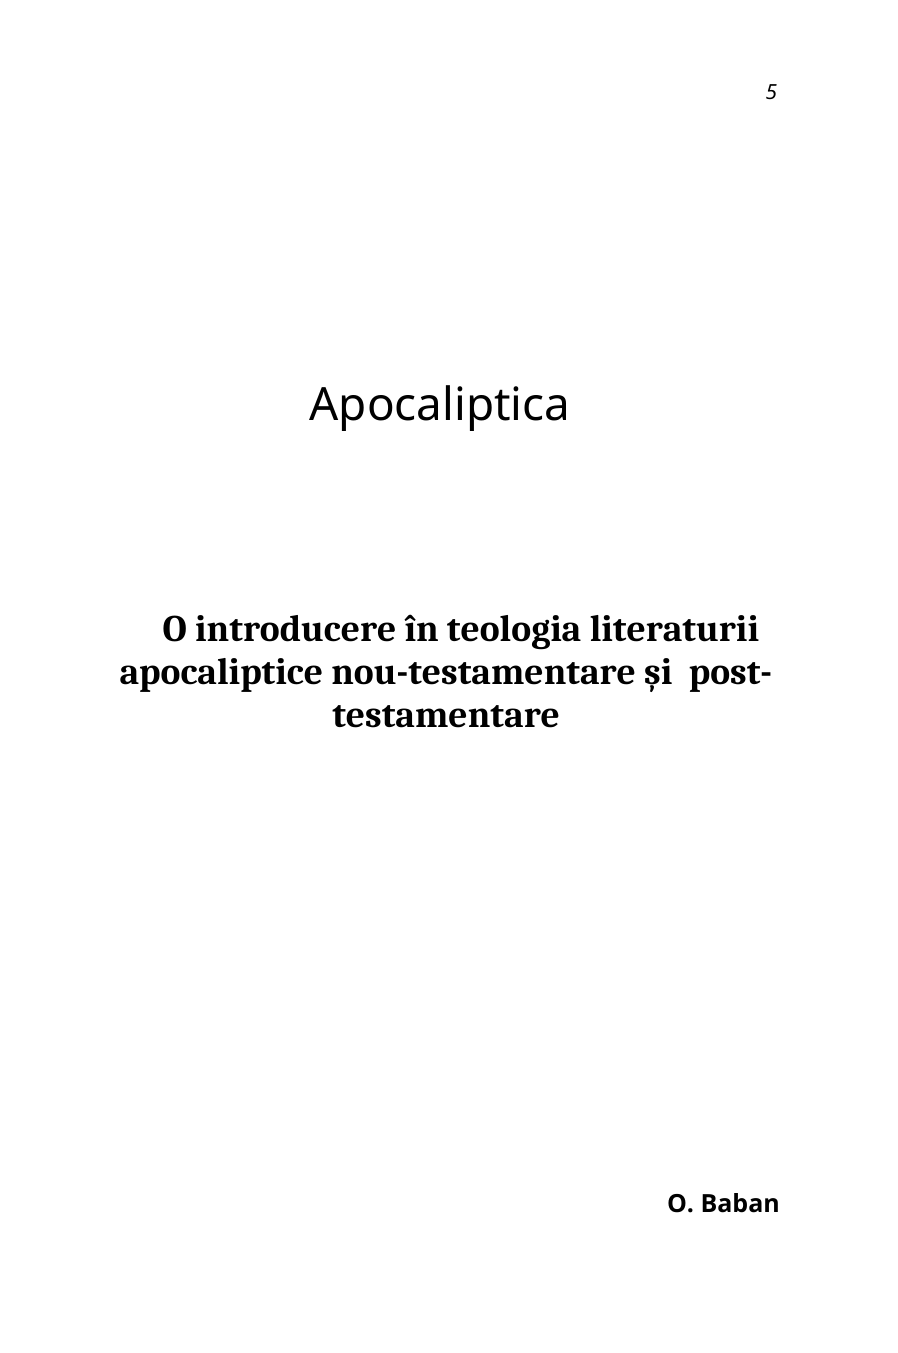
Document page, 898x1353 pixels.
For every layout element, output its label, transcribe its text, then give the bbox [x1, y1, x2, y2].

subtitle O introducere în teologia literaturii apocaliptice nou-testamentare şi post-testamentare [112, 607, 779, 737]
subtitle Apocaliptica [112, 371, 779, 433]
text O. Baban [112, 1186, 779, 1220]
